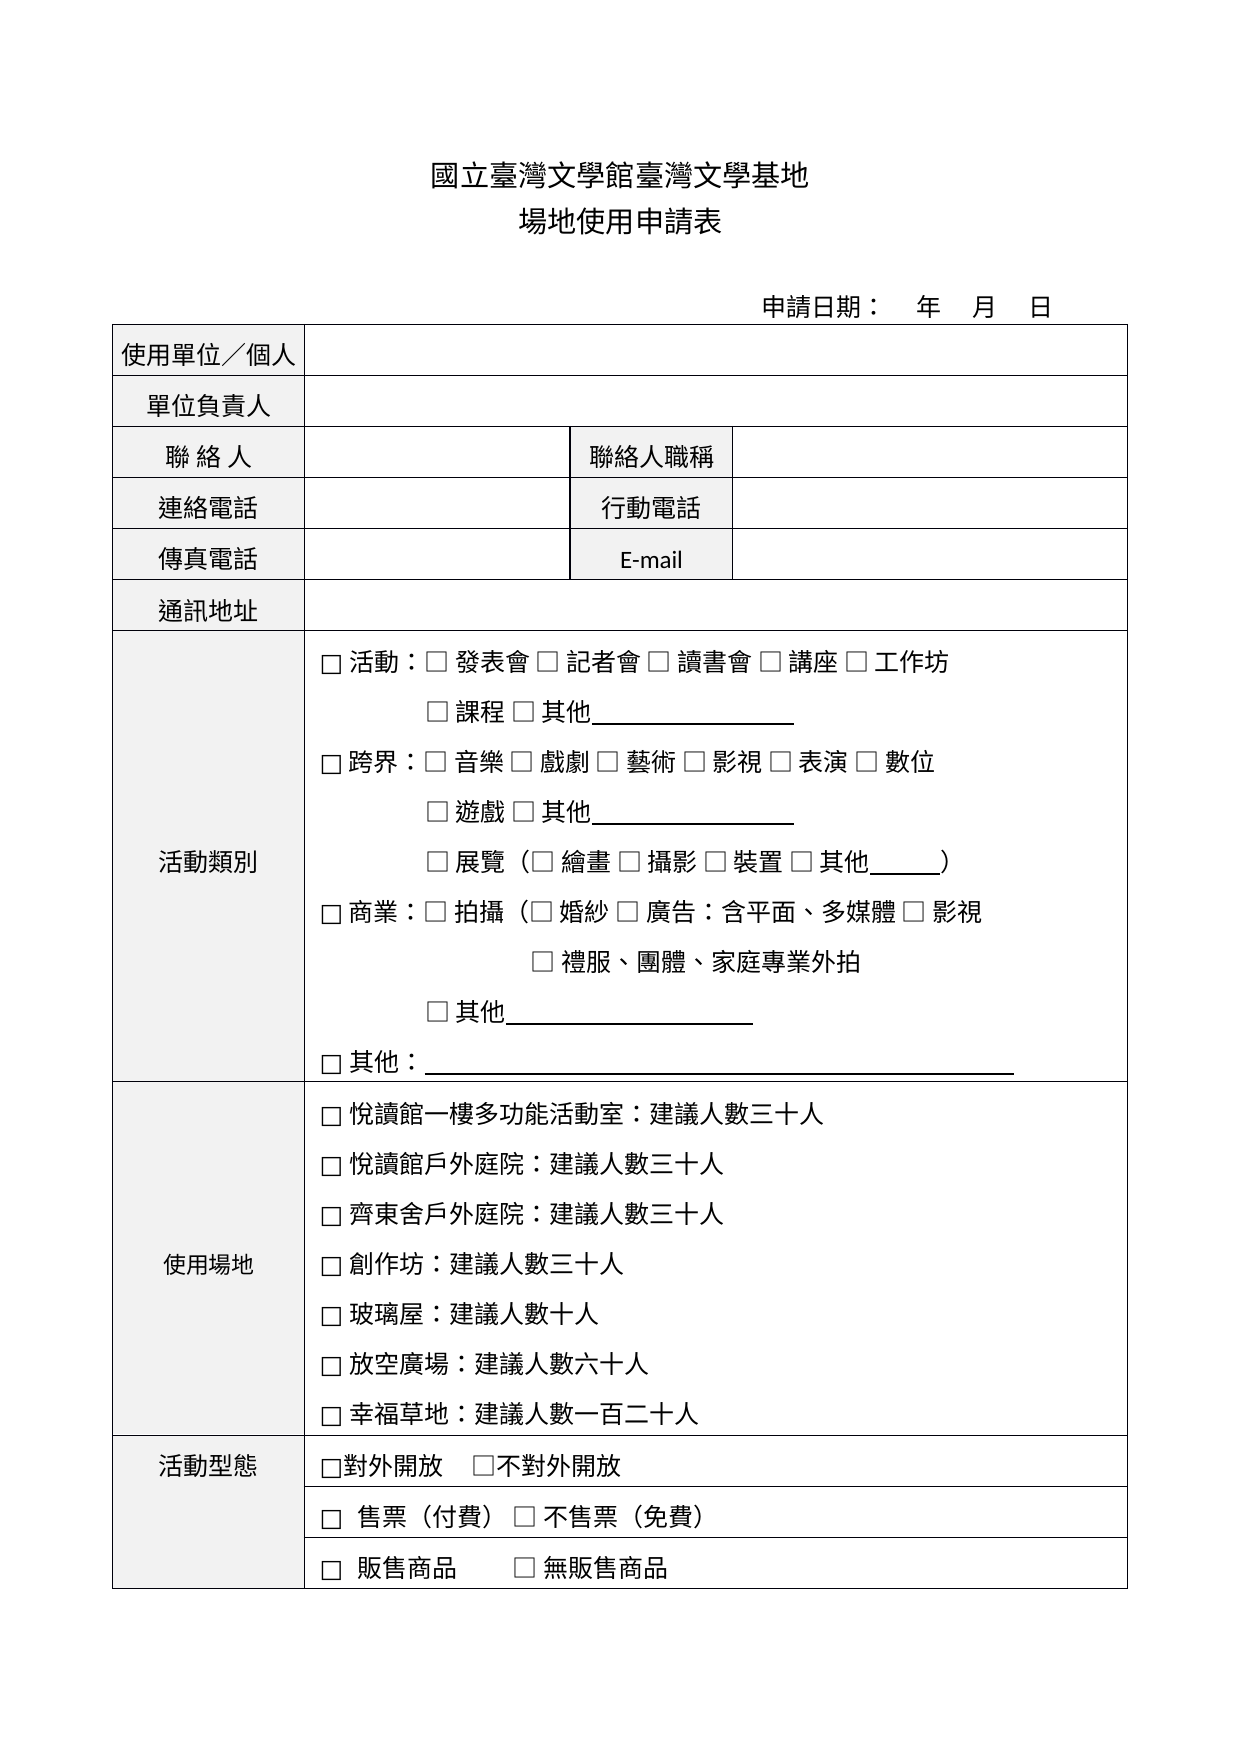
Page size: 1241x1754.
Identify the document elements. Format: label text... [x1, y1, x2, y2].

text 申請日期： 年 月 日 [187, 287, 1053, 324]
table_cell 單位負責人 [113, 376, 304, 426]
table_cell [305, 427, 569, 477]
table_cell 連絡電話 [113, 478, 304, 528]
table_cell [733, 427, 1127, 477]
text 場地使用申請表 [187, 196, 1053, 242]
table_cell 活動型態 [113, 1436, 304, 1588]
table_cell [305, 580, 1127, 630]
table_header [305, 325, 1127, 375]
table_cell 使用場地 [113, 1082, 304, 1434]
table_cell [733, 478, 1127, 528]
table_cell □ 活動：□ 發表會 □ 記者會 □ 讀書會 □ 講座 □ 工作坊 □ 課程 □ 其他 □ 跨界：□ 音樂 □ 戲劇 □ 藝術 □ 影視 □ 表演 □ 數位 □ 遊戲 □ 其他 □ 展覽（□ 繪畫 □ 攝影 □ 裝置 □ 其他 ） □ 商業：□ 拍攝（□ 婚紗 □ 廣告：含平面、多媒體 □ 影視 □ 禮服、團體、家庭專業外拍 □ 其他 □ 其他： [305, 631, 1127, 1081]
table_cell 聯 絡 人 [113, 427, 304, 477]
table_cell [305, 529, 569, 579]
table_cell □ 悅讀館一樓多功能活動室：建議人數三十人 □ 悅讀館戶外庭院：建議人數三十人 □ 齊東舍戶外庭院：建議人數三十人 □ 創作坊：建議人數三十人 □ 玻璃屋：建議人數十人 □ 放空廣場：建議人數六十人 □ 幸福草地：建議人數一百二十人 [305, 1082, 1127, 1434]
table_cell 售票（付費） □ 不售票（免費） [305, 1487, 1127, 1537]
table_cell [305, 376, 1127, 426]
table_cell [733, 529, 1127, 579]
table_cell 通訊地址 [113, 580, 304, 630]
table_cell 活動類別 [113, 631, 304, 1081]
table_cell □對外開放 □不對外開放 [305, 1436, 1127, 1486]
table_cell [305, 478, 569, 528]
table_cell 傳真電話 [113, 529, 304, 579]
table_cell E-mail [571, 529, 732, 579]
text 國立臺灣文學館臺灣文學基地 [187, 150, 1053, 196]
table_cell 聯絡人職稱 [571, 427, 732, 477]
table_cell 行動電話 [571, 478, 732, 528]
table_header 使用單位／個人 [113, 325, 304, 375]
table_cell 販售商品 □ 無販售商品 [305, 1538, 1127, 1588]
